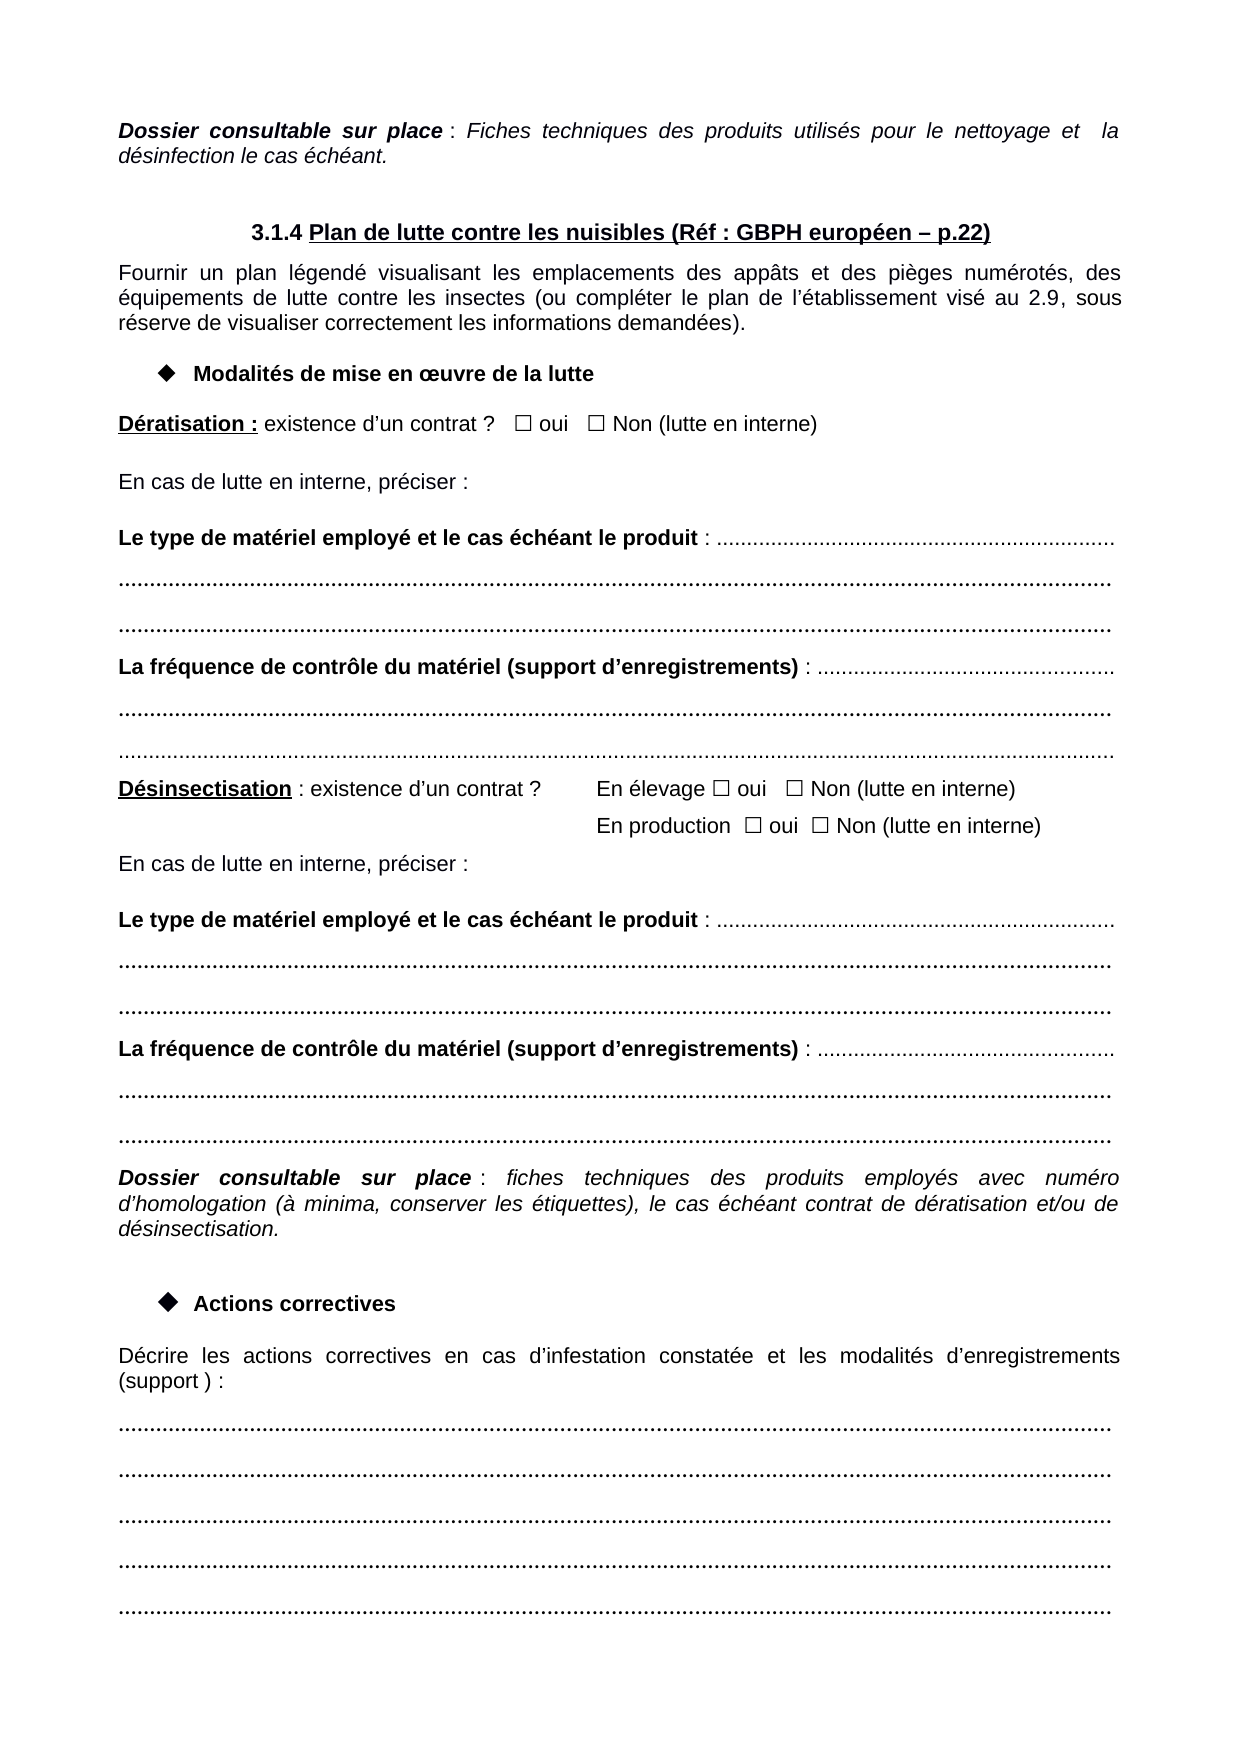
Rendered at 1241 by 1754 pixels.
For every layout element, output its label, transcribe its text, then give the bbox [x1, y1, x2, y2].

text Désinsectisation : existence d’un contrat ? En élevage ☐ oui ☐ Non (lutte en interne) [118, 775, 1122, 801]
text En cas de lutte en interne, préciser : [118, 851, 1122, 876]
text Le type de matériel employé et le cas échéant le produit : [118, 525, 1122, 550]
text En production ☐ oui ☐ Non (lutte en interne) [118, 813, 1122, 838]
list Modalités de mise en œuvre de la lutte [156, 361, 1122, 386]
text Dossier consultable sur place : Fiches techniques des produits utilisés pour le nettoyage et la désinfection le cas échéant. [118, 118, 1122, 168]
list Actions correctives [156, 1291, 1122, 1317]
text Décrire les actions correctives en cas d’infestation constatée et les modalités d’enregistrements (support ) : [118, 1342, 1122, 1393]
text Fournir un plan légendé visualisant les emplacements des appâts et des pièges numérotés, des équipements de lutte contre les insectes (ou compléter le plan de l’établissement visé au 2.9, sous réserve de visualiser correctement les informations demandées). [118, 260, 1122, 336]
text La fréquence de contrôle du matériel (support d’enregistrements) : [118, 1036, 1122, 1061]
text Dossier consultable sur place : fiches techniques des produits employés avec numéro d’homologation (à minima, conserver les étiquettes), le cas échéant contrat de dératisation et/ou de désinsectisation. [118, 1165, 1122, 1241]
text Le type de matériel employé et le cas échéant le produit : [118, 907, 1122, 932]
text Dératisation : existence d’un contrat ? ☐ oui ☐ Non (lutte en interne) [118, 411, 1122, 436]
text La fréquence de contrôle du matériel (support d’enregistrements) : [118, 654, 1122, 679]
text En cas de lutte en interne, préciser : [118, 469, 1122, 494]
list Plan de lutte contre les nuisibles (Réf : GBPH européen – p.22) [251, 219, 1122, 245]
